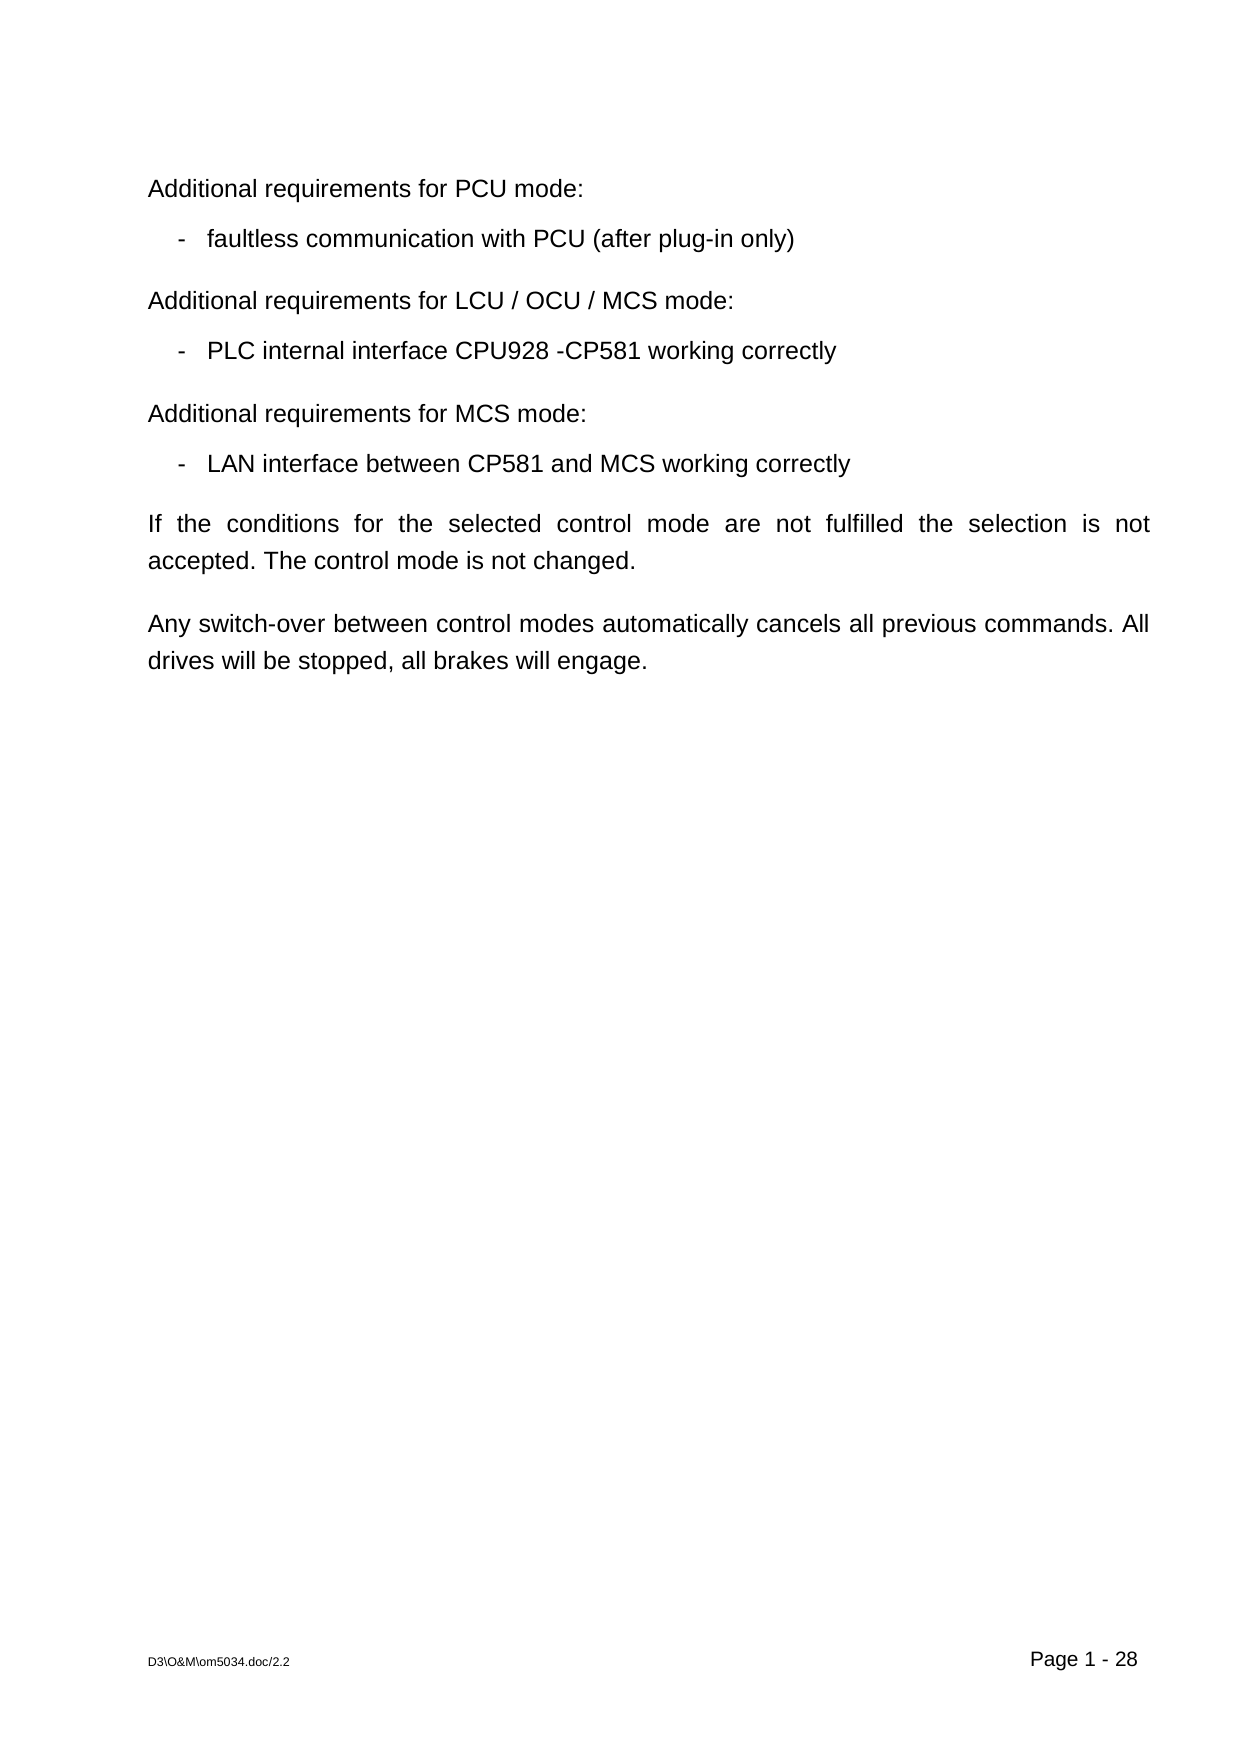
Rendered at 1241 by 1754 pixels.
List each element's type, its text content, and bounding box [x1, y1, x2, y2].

text Additional requirements for LCU / OCU / MCS mode: [148, 290, 1152, 315]
text Additional requirements for PCU mode: [148, 177, 1152, 202]
list - faultless communication with PCU (after plug-in only) [177, 227, 1152, 252]
text Any switch-over between control modes automatically cancels all previous commands. All drives will be stopped, all brakes will engage. [148, 602, 1152, 677]
list - PLC internal interface CPU928 -CP581 working correctly [177, 340, 1152, 365]
text If the conditions for the selected control mode are not fulfilled the selection is not accepted. The control mode is not changed. [148, 502, 1152, 577]
list - LAN interface between CP581 and MCS working correctly [177, 452, 1152, 477]
text Additional requirements for MCS mode: [148, 402, 1152, 427]
